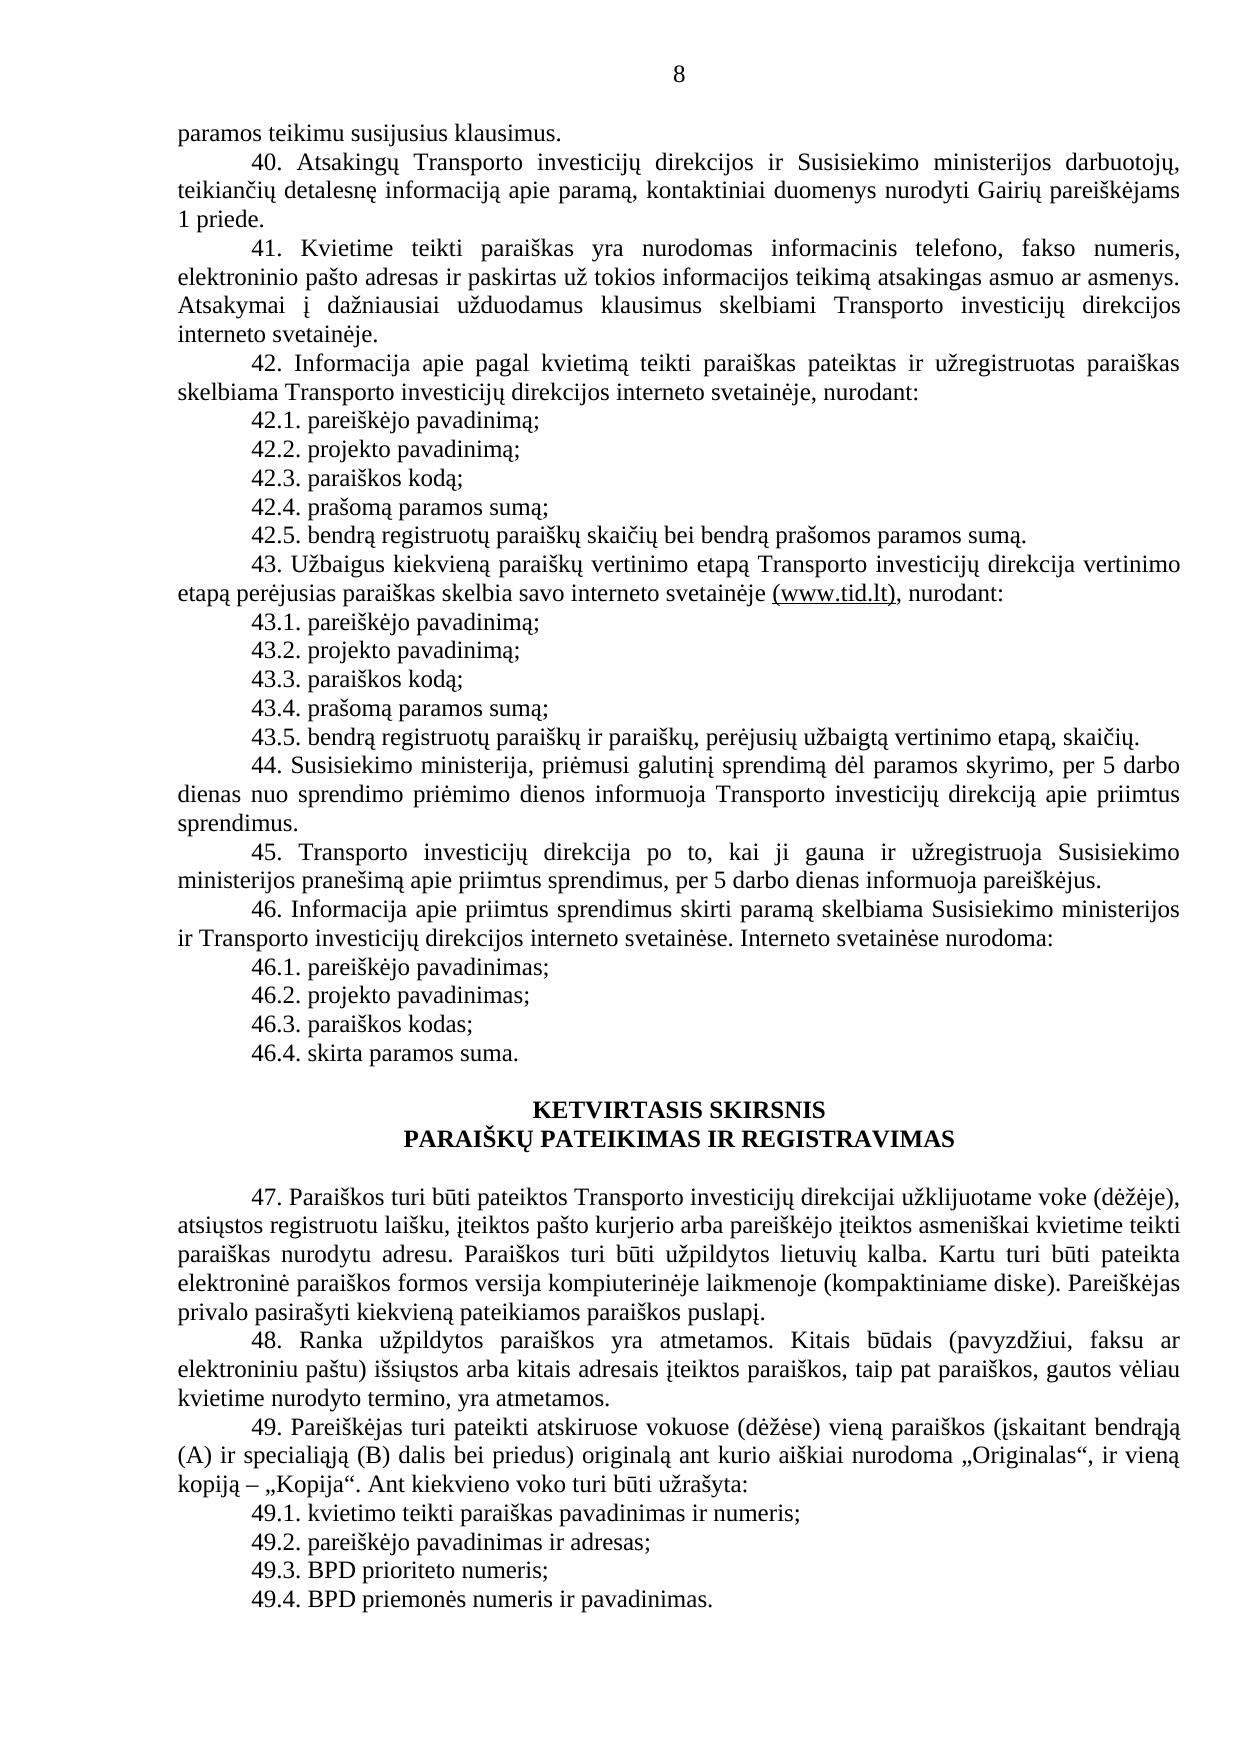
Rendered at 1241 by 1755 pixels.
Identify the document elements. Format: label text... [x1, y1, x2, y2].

text 42.4. prašomą paramos sumą; [177, 492, 1181, 521]
text 42.2. projekto pavadinimą; [177, 434, 1181, 463]
text 42.5. bendrą registruotų paraiškų skaičių bei bendrą prašomos paramos sumą. [177, 521, 1181, 549]
text 47. Paraiškos turi būti pateiktos Transporto investicijų direkcijai užklijuotame voke (dėžėje), atsiųstos registruotu laišku, įteiktos pašto kurjerio arba pareiškėjo įteiktos asmeniškai kvietime teikti paraiškas nurodytu adresu. Paraiškos turi būti užpildytos lietuvių kalba. Kartu turi būti pateikta elektroninė paraiškos formos versija kompiuterinėje laikmenoje (kompaktiniame diske). Pareiškėjas privalo pasirašyti kiekvieną pateikiamos paraiškos puslapį. [177, 1182, 1181, 1326]
text 42.3. paraiškos kodą; [177, 463, 1181, 492]
text 46. Informacija apie priimtus sprendimus skirti paramą skelbiama Susisiekimo ministerijos ir Transporto investicijų direkcijos interneto svetainėse. Interneto svetainėse nurodoma: [177, 894, 1181, 952]
text 43.2. projekto pavadinimą; [177, 636, 1181, 664]
text 49.2. pareiškėjo pavadinimas ir adresas; [177, 1527, 1181, 1556]
text 43.4. prašomą paramos sumą; [177, 693, 1181, 722]
text PARAIŠKŲ PATEIKIMAS IR REGISTRAVIMAS [177, 1124, 1181, 1153]
text 46.2. projekto pavadinimas; [177, 981, 1181, 1009]
text 40. Atsakingų Transporto investicijų direkcijos ir Susisiekimo ministerijos darbuotojų, teikiančių detalesnę informaciją apie paramą, kontaktiniai duomenys nurodyti Gairių pareiškėjams 1 priede. [177, 147, 1181, 233]
text 42. Informacija apie pagal kvietimą teikti paraiškas pateiktas ir užregistruotas paraiškas skelbiama Transporto investicijų direkcijos interneto svetainėje, nurodant: [177, 348, 1181, 406]
text 44. Susisiekimo ministerija, priėmusi galutinį sprendimą dėl paramos skyrimo, per 5 darbo dienas nuo sprendimo priėmimo dienos informuoja Transporto investicijų direkciją apie priimtus sprendimus. [177, 751, 1181, 837]
text 49. Pareiškėjas turi pateikti atskiruose vokuose (dėžėse) vieną paraiškos (įskaitant bendrąją (A) ir specialiąją (B) dalis bei priedus) originalą ant kurio aiškiai nurodoma „Originalas“, ir vieną kopiją – „Kopija“. Ant kiekvieno voko turi būti užrašyta: [177, 1412, 1181, 1498]
text 49.4. BPD priemonės numeris ir pavadinimas. [177, 1584, 1181, 1613]
text 41. Kvietime teikti paraiškas yra nurodomas informacinis telefono, fakso numeris, elektroninio pašto adresas ir paskirtas už tokios informacijos teikimą atsakingas asmuo ar asmenys. Atsakymai į dažniausiai užduodamus klausimus skelbiami Transporto investicijų direkcijos interneto svetainėje. [177, 233, 1181, 348]
text 43. Užbaigus kiekvieną paraiškų vertinimo etapą Transporto investicijų direkcija vertinimo etapą perėjusias paraiškas skelbia savo interneto svetainėje (www.tid.lt), nurodant: [177, 549, 1181, 607]
text paramos teikimu susijusius klausimus. [177, 118, 1181, 147]
text 46.4. skirta paramos suma. [177, 1038, 1181, 1067]
text 49.3. BPD prioriteto numeris; [177, 1556, 1181, 1584]
text 42.1. pareiškėjo pavadinimą; [177, 406, 1181, 434]
text 43.3. paraiškos kodą; [177, 664, 1181, 693]
text 46.1. pareiškėjo pavadinimas; [177, 952, 1181, 981]
text KETVIRTASIS SKIRSNIS [177, 1096, 1181, 1124]
text 43.5. bendrą registruotų paraiškų ir paraiškų, perėjusių užbaigtą vertinimo etapą, skaičių. [177, 722, 1181, 751]
text 49.1. kvietimo teikti paraiškas pavadinimas ir numeris; [177, 1498, 1181, 1527]
text 46.3. paraiškos kodas; [177, 1009, 1181, 1038]
text 43.1. pareiškėjo pavadinimą; [177, 607, 1181, 636]
text 45. Transporto investicijų direkcija po to, kai ji gauna ir užregistruoja Susisiekimo ministerijos pranešimą apie priimtus sprendimus, per 5 darbo dienas informuoja pareiškėjus. [177, 837, 1181, 894]
text 48. Ranka užpildytos paraiškos yra atmetamos. Kitais būdais (pavyzdžiui, faksu ar elektroniniu paštu) išsiųstos arba kitais adresais įteiktos paraiškos, taip pat paraiškos, gautos vėliau kvietime nurodyto termino, yra atmetamos. [177, 1326, 1181, 1412]
